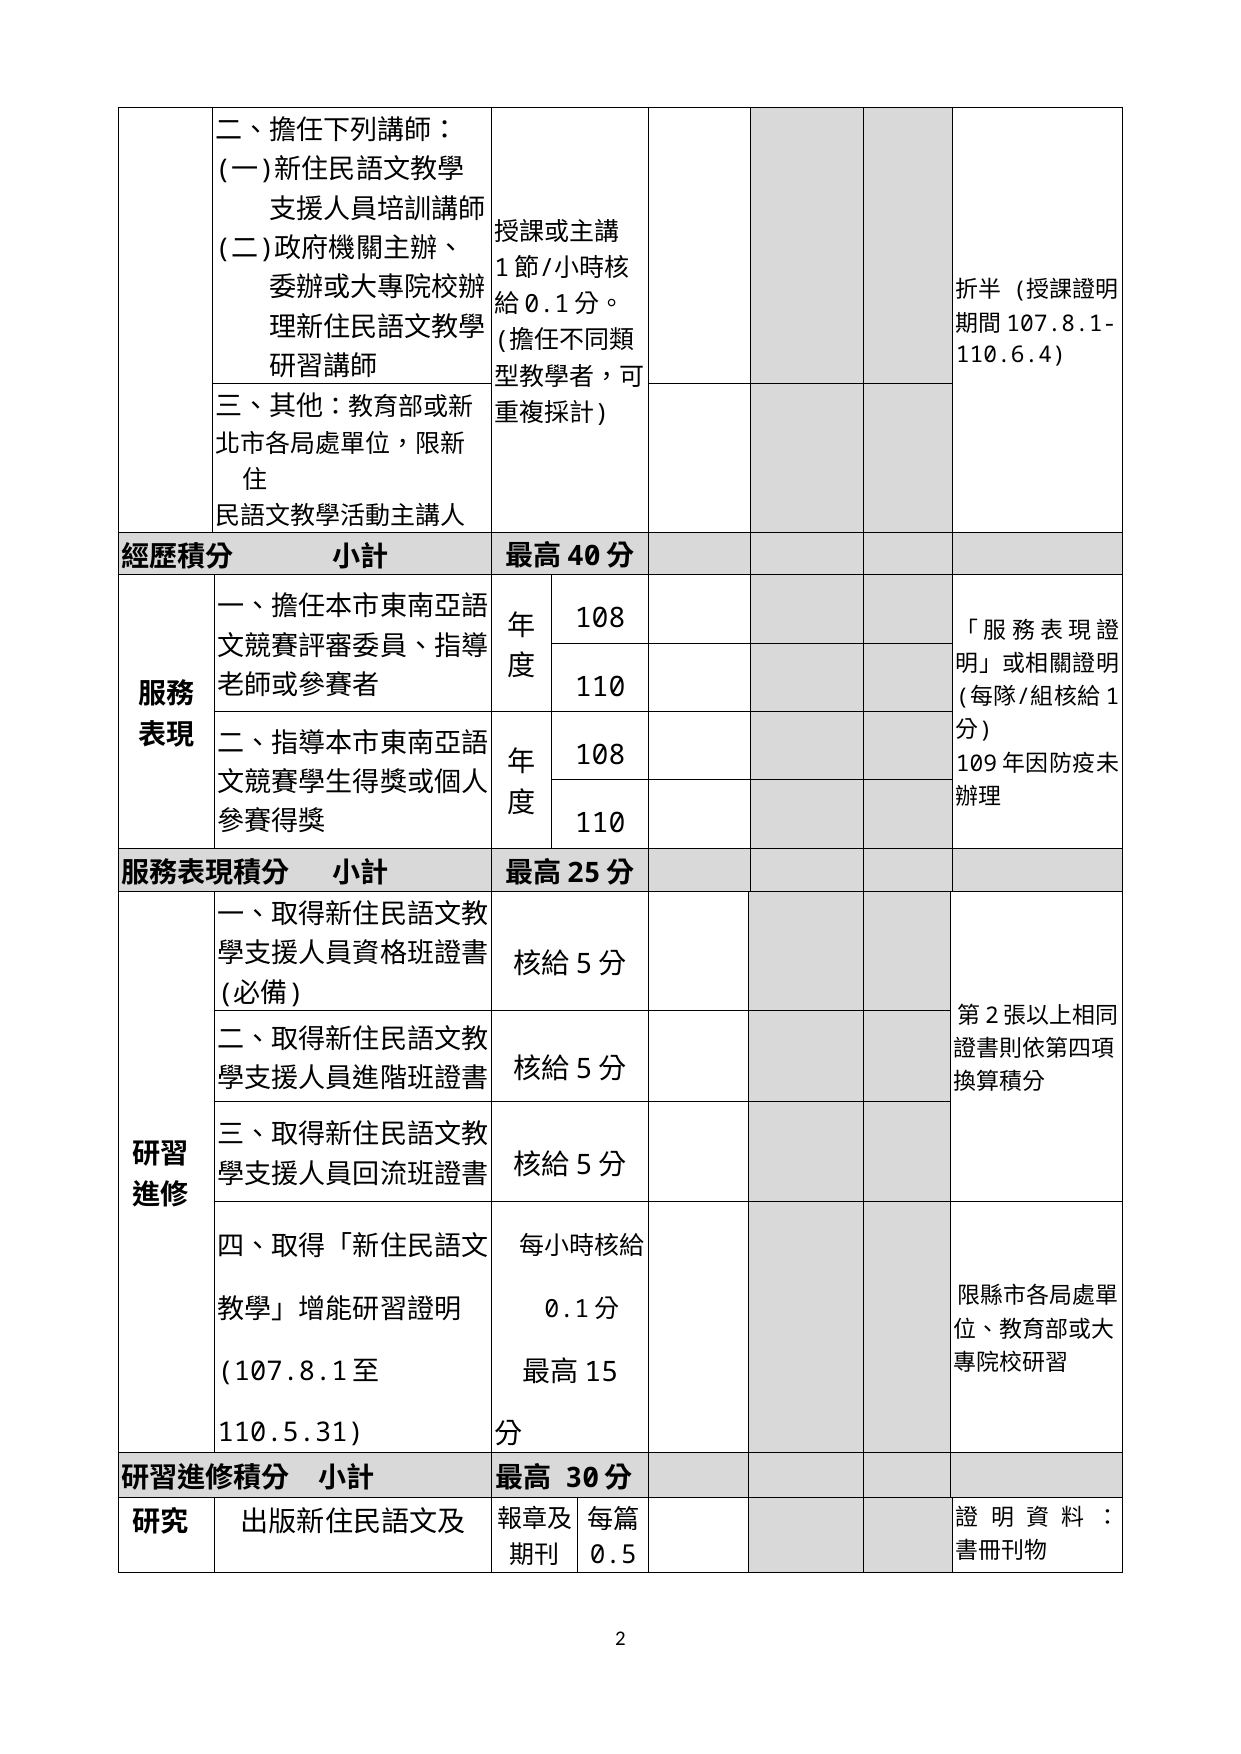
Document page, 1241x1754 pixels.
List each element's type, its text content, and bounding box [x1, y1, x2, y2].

table_cell [751, 644, 863, 711]
table_cell [749, 1202, 863, 1452]
table_cell 核給5分 [492, 892, 648, 1010]
table_cell [749, 1011, 863, 1101]
table_cell [649, 1102, 748, 1201]
table_cell [864, 108, 952, 383]
table_cell 四、取得「新住民語文教學」增能研習證明(107.8.1至110.5.31) [215, 1202, 491, 1452]
table_cell [749, 1498, 863, 1572]
table_cell [751, 780, 863, 848]
table_cell [649, 780, 750, 848]
table_cell [751, 108, 863, 383]
table_cell 第2張以上相同證書則依第四項換算積分 [951, 892, 1122, 1201]
table_cell [649, 644, 750, 711]
table_cell 經歷積分 小計 [119, 533, 491, 574]
table_cell [751, 384, 863, 532]
table_cell 服務 表現 [119, 575, 214, 848]
table_cell 授課或主講 1節/小時核給0.1分。 (擔任不同類型教學者，可重複採計) [492, 108, 648, 532]
table_cell 限縣市各局處單位、教育部或大專院校研習 [951, 1202, 1122, 1452]
table_cell [953, 533, 1122, 574]
table_cell 核給5分 [492, 1011, 648, 1101]
table_cell 110 [552, 780, 648, 848]
table_cell [864, 780, 952, 848]
table_cell 研習 進修 [119, 892, 214, 1452]
table_cell [864, 575, 952, 643]
table_cell 最高25分 [492, 849, 648, 891]
table_cell [864, 644, 952, 711]
table_cell [864, 1453, 950, 1497]
table_cell [953, 849, 1122, 891]
table_cell [864, 384, 952, 532]
table_cell 年 度 [492, 712, 551, 848]
table_cell 最高 30分 [492, 1453, 648, 1497]
table_cell [751, 849, 863, 891]
table_cell [649, 108, 750, 383]
table_cell 一、擔任本市東南亞語文競賽評審委員、指導老師或參賽者 [215, 575, 491, 711]
table_cell [749, 1453, 863, 1497]
table_cell 一、取得新住民語文教學支援人員資格班證書(必備) [215, 892, 491, 1010]
table_cell 三、取得新住民語文教學支援人員回流班證書 [215, 1102, 491, 1201]
table_cell 110 [552, 644, 648, 711]
table_cell [649, 849, 750, 891]
table_cell [749, 1102, 863, 1201]
table_cell 108 [552, 575, 648, 643]
table_cell [649, 892, 748, 1010]
table_cell [864, 1498, 952, 1572]
table_cell 年 度 [492, 575, 551, 711]
table_cell 每小時核給0.1分 最高15分 [492, 1202, 648, 1452]
table_cell [864, 1202, 950, 1452]
table_cell 二、擔任下列講師： (一)新住民語文教學支援人員培訓講師 (二)政府機關主辦、委辦或大專院校辦理新住民語文教學研習講師 [213, 108, 491, 383]
table_cell [649, 1011, 748, 1101]
table_cell 研究 [119, 1498, 214, 1572]
table_cell [751, 533, 863, 574]
table_cell 折半 (授課證明期間107.8.1-110.6.4) [953, 108, 1122, 532]
table_cell [864, 712, 952, 779]
table_cell 服務表現積分 小計 [119, 849, 491, 891]
table_cell 出版新住民語文及 [215, 1498, 491, 1572]
table_cell 報章及期刊 [492, 1498, 577, 1572]
table_cell [649, 1498, 748, 1572]
table_cell 二、取得新住民語文教學支援人員進階班證書 [215, 1011, 491, 1101]
table_cell [951, 1453, 1122, 1497]
table_cell [864, 1102, 950, 1201]
table_cell 證明資料： 書冊刊物 [953, 1498, 1122, 1572]
table_cell [864, 1011, 950, 1101]
table_cell [649, 1202, 748, 1452]
table_cell 三、其他：教育部或新 北市各局處單位，限新住 民語文教學活動主講人 [213, 384, 491, 532]
table_cell [864, 892, 950, 1010]
table_cell [649, 384, 750, 532]
table_cell 二、指導本市東南亞語文競賽學生得獎或個人參賽得獎 [215, 712, 491, 848]
table_cell 「服務表現證明」或相關證明(每隊/組核給1分) 109年因防疫未辦理 [953, 575, 1122, 848]
table_cell [749, 892, 863, 1010]
table_cell [649, 533, 750, 574]
table_cell [751, 575, 863, 643]
table_cell [649, 575, 750, 643]
table_cell 每篇 0.5 [578, 1498, 648, 1572]
table_cell [864, 849, 952, 891]
table_cell 最高40分 [492, 533, 648, 574]
table_cell [649, 712, 750, 779]
table_cell 108 [552, 712, 648, 779]
table_cell [649, 1453, 748, 1497]
table_cell 核給5分 [492, 1102, 648, 1201]
table_cell [864, 533, 952, 574]
table_cell [119, 108, 212, 532]
table_cell [751, 712, 863, 779]
table_cell 研習進修積分 小計 [119, 1453, 491, 1497]
